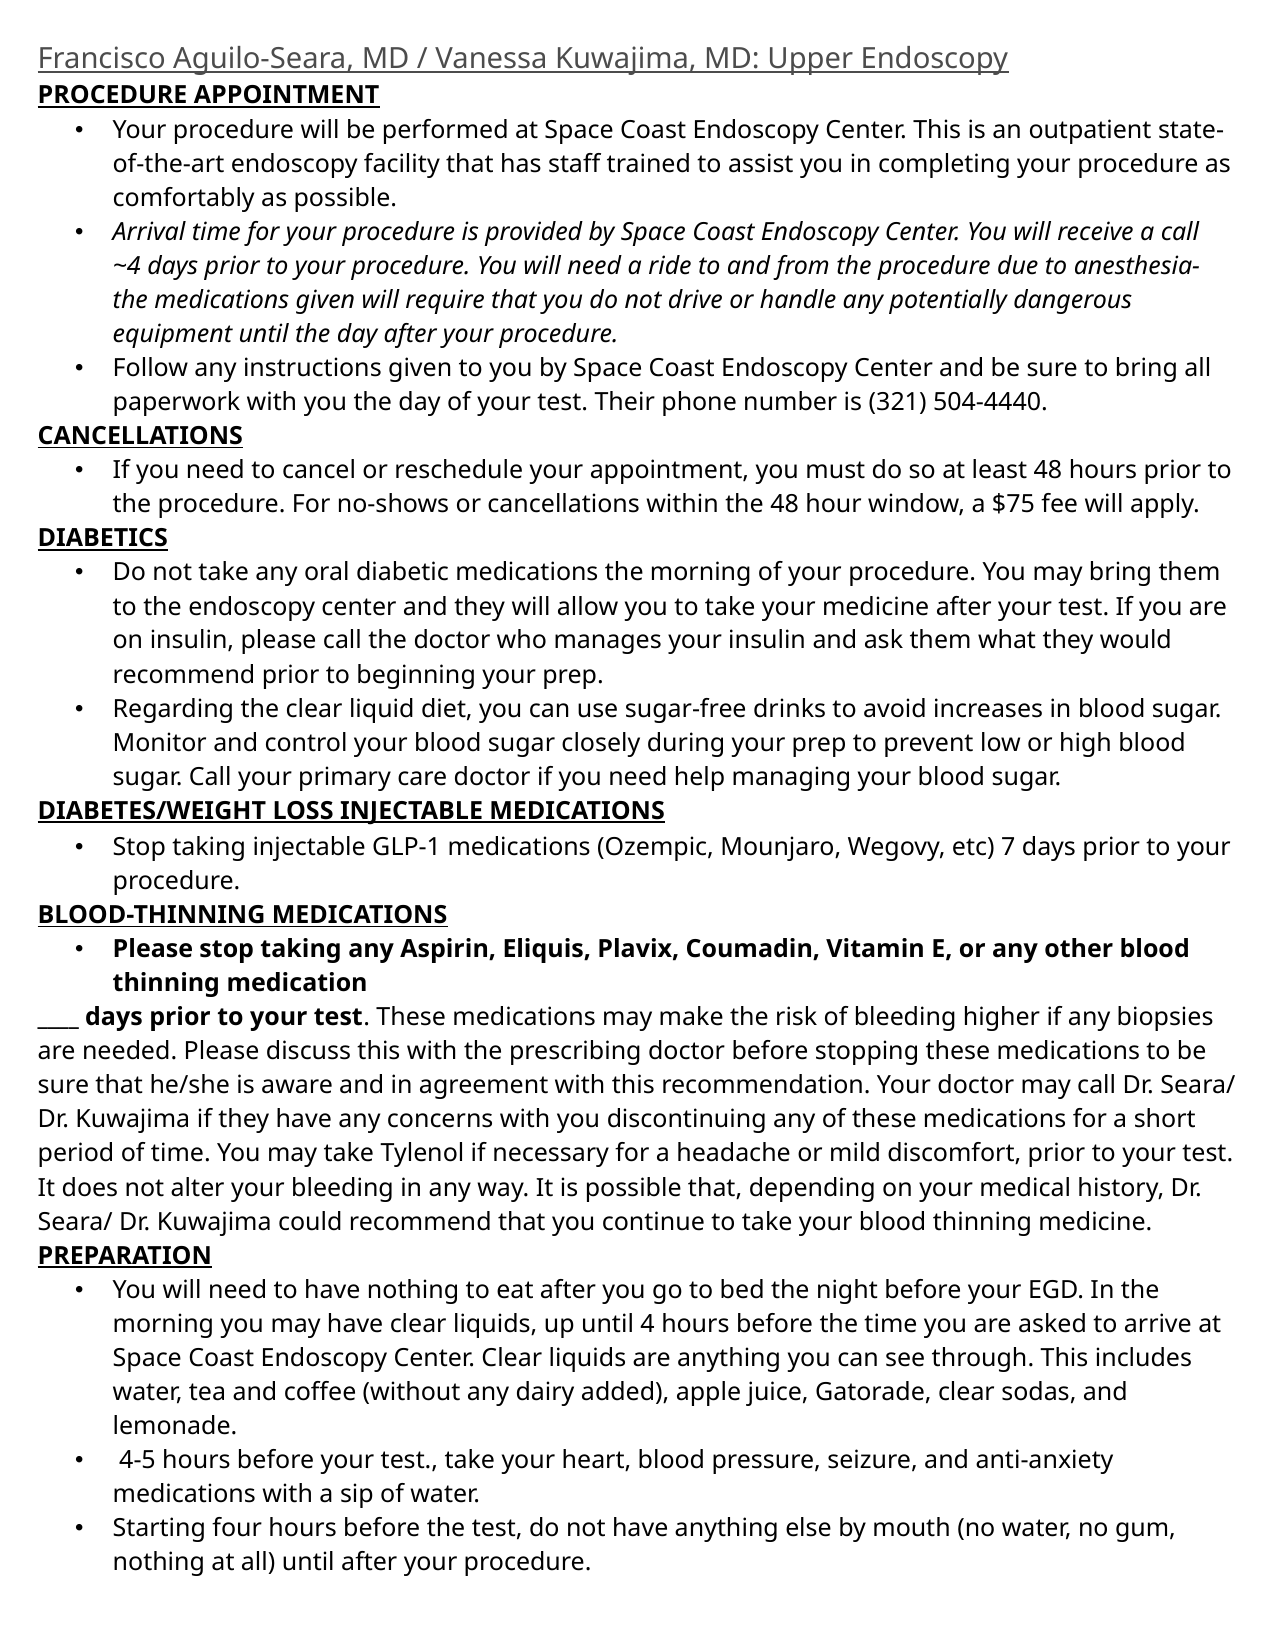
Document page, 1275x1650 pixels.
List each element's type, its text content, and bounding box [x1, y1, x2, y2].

text PROCEDURE APPOINTMENT [37, 77, 1237, 111]
list Regarding the clear liquid diet, you can use sugar-free drinks to avoid increases in blood sugar. Monitor and control your blood sugar closely during your prep to prevent low or high blood sugar. Call your primary care doctor if you need help managing your blood sugar. [75, 690, 1237, 792]
text DIABETICS [37, 520, 1237, 554]
list If you need to cancel or reschedule your appointment, you must do so at least 48 hours prior to the procedure. For no-shows or cancellations within the 48 hour window, a $75 fee will apply. [75, 452, 1237, 520]
text DIABETES/WEIGHT LOSS INJECTABLE MEDICATIONS [37, 792, 1237, 827]
text BLOOD-THINNING MEDICATIONS [37, 897, 1237, 931]
list 4-5 hours before your test., take your heart, blood pressure, seizure, and anti-anxiety medications with a sip of water. [75, 1442, 1237, 1510]
list Follow any instructions given to you by Space Coast Endoscopy Center and be sure to bring all paperwork with you the day of your test. Their phone number is (321) 504-4440. [75, 350, 1237, 418]
list Arrival time for your procedure is provided by Space Coast Endoscopy Center. You will receive a call ~4 days prior to your procedure. You will need a ride to and from the procedure due to anesthesia- the medications given will require that you do not drive or handle any potentially dangerous equipment until the day after your procedure. [75, 213, 1237, 350]
text CANCELLATIONS [37, 418, 1237, 452]
list Stop taking injectable GLP-1 medications (Ozempic, Mounjaro, Wegovy, etc) 7 days prior to your procedure. [75, 828, 1237, 897]
text PREPARATION [37, 1237, 1237, 1271]
text ____ days prior to your test. These medications may make the risk of bleeding higher if any biopsies are needed. Please discuss this with the prescribing doctor before stopping these medications to be sure that he/she is aware and in agreement with this recommendation. Your doctor may call Dr. Seara/ Dr. Kuwajima if they have any concerns with you discontinuing any of these medications for a short period of time. You may take Tylenol if necessary for a headache or mild discomfort, prior to your test. It does not alter your bleeding in any way. It is possible that, depending on your medical history, Dr. Seara/ Dr. Kuwajima could recommend that you continue to take your blood thinning medicine. [37, 999, 1237, 1237]
text Francisco Aguilo-Seara, MD / Vanessa Kuwajima, MD: Upper Endoscopy [37, 37, 1237, 77]
list You will need to have nothing to eat after you go to bed the night before your EGD. In the morning you may have clear liquids, up until 4 hours before the time you are asked to arrive at Space Coast Endoscopy Center. Clear liquids are anything you can see through. This includes water, tea and coffee (without any dairy added), apple juice, Gatorade, clear sodas, and lemonade. [75, 1271, 1237, 1442]
list Your procedure will be performed at Space Coast Endoscopy Center. This is an outpatient state-of-the-art endoscopy facility that has staff trained to assist you in completing your procedure as comfortably as possible. [75, 111, 1237, 213]
list Do not take any oral diabetic medications the morning of your procedure. You may bring them to the endoscopy center and they will allow you to take your medicine after your test. If you are on insulin, please call the doctor who manages your insulin and ask them what they would recommend prior to beginning your prep. [75, 554, 1237, 690]
list Please stop taking any Aspirin, Eliquis, Plavix, Coumadin, Vitamin E, or any other blood thinning medication [75, 931, 1237, 999]
list Starting four hours before the test, do not have anything else by mouth (no water, no gum, nothing at all) until after your procedure. [75, 1510, 1237, 1578]
